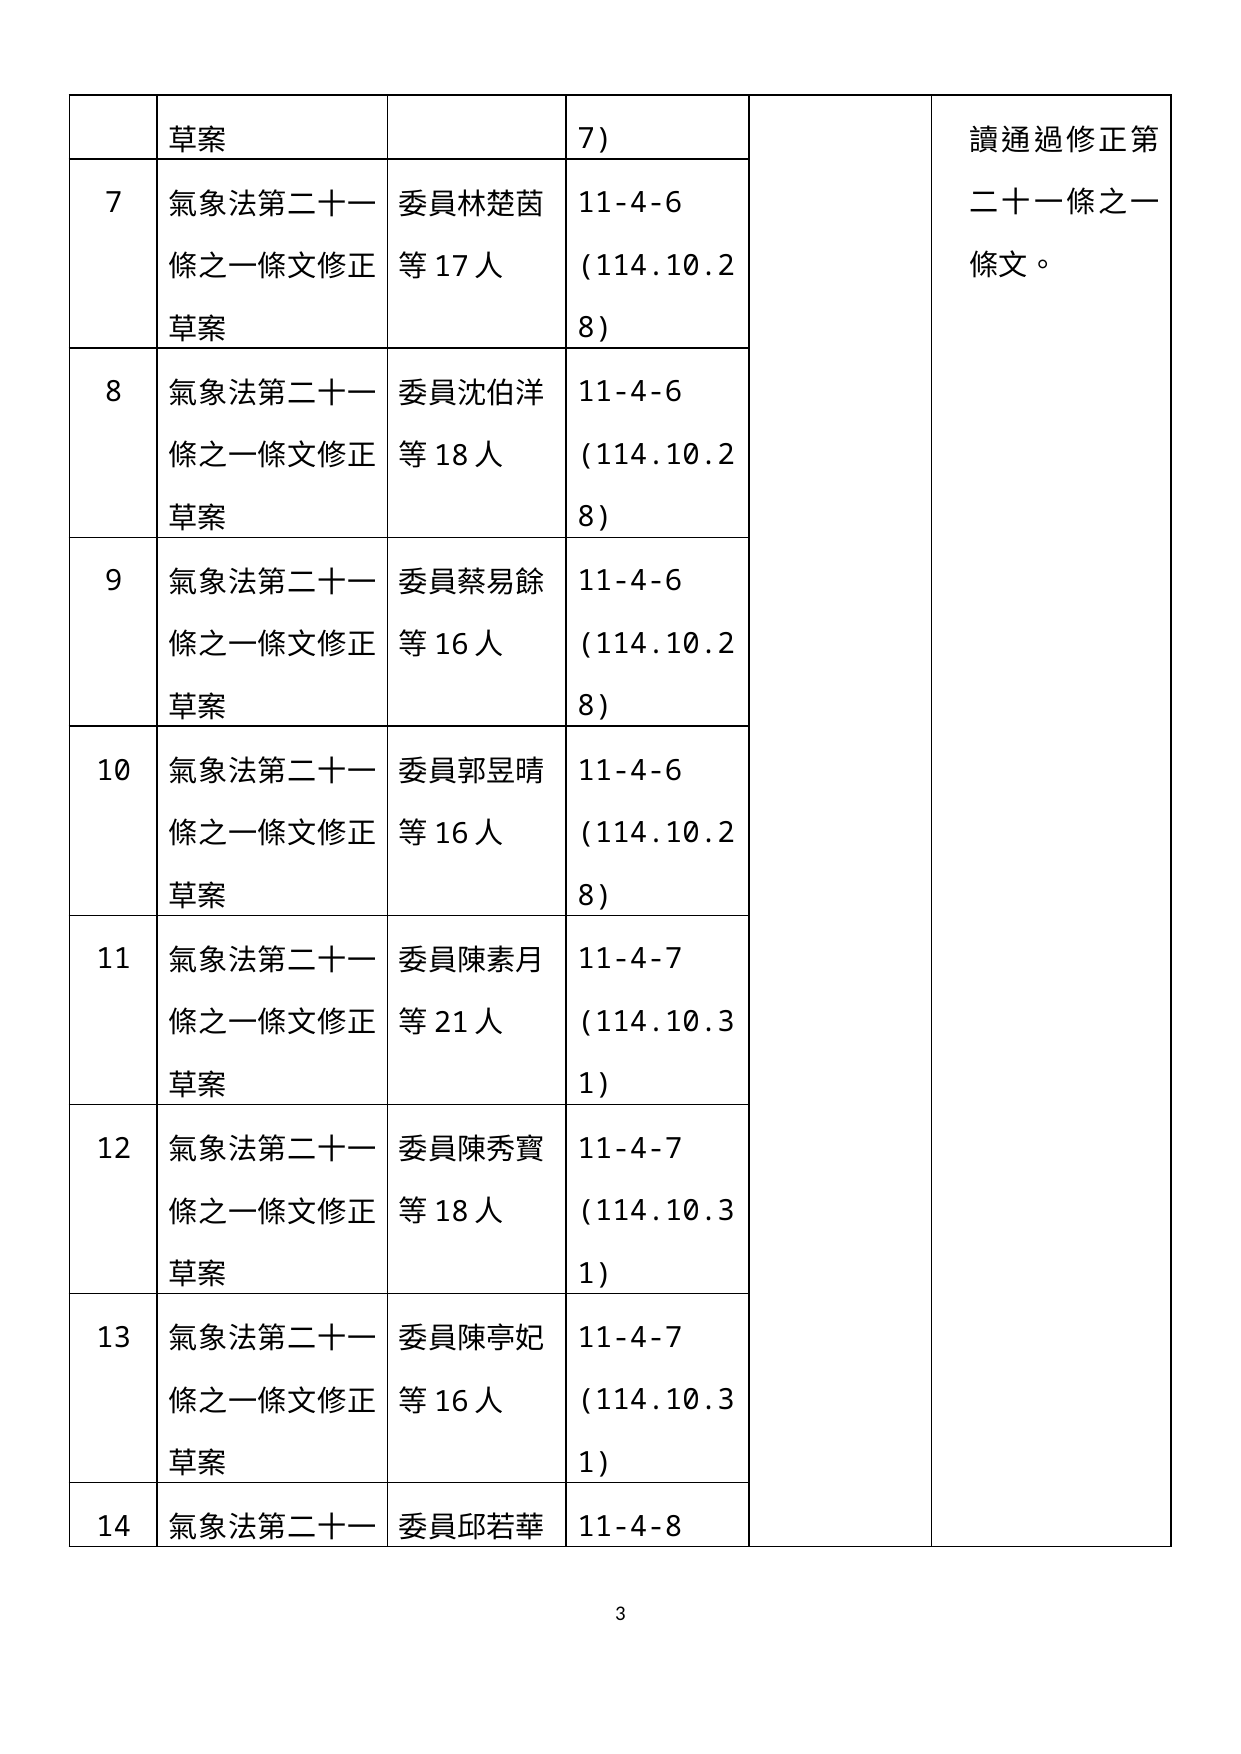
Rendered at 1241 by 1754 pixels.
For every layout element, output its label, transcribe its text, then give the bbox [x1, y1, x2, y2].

table_cell 委員陳秀寳等18人 [388, 1105, 565, 1293]
table_cell 氣象法第二十一條之一條文修正草案 [158, 1294, 387, 1482]
table_cell 氣象法第二十一條之一條文修正草案 [158, 160, 387, 347]
table_cell 11-4-6 (114.10.28) [567, 727, 748, 914]
table_cell 氣象法第二十一條之一條文修正草案 [158, 349, 387, 536]
table_cell 委員陳亭妃等16人 [388, 1294, 565, 1482]
table_cell 委員沈伯洋等18人 [388, 349, 565, 536]
table_cell 12 [70, 1105, 156, 1293]
table_cell 14 [70, 1483, 156, 1546]
table_cell 委員陳素月等21人 [388, 916, 565, 1103]
table_cell 氣象法第二十一條之一條文修正草案 [158, 1105, 387, 1293]
table_cell 9 [70, 538, 156, 725]
table_cell 讀通過修正第二十一條之一條文。 [932, 96, 1170, 1546]
table_cell 委員郭昱晴等16人 [388, 727, 565, 914]
table_cell 11-4-6 (114.10.28) [567, 349, 748, 536]
table_cell 11-4-6 (114.10.28) [567, 538, 748, 725]
table_cell 委員林楚茵等17人 [388, 160, 565, 347]
table_cell 委員蔡易餘等16人 [388, 538, 565, 725]
table_cell 11-4-7 (114.10.31) [567, 916, 748, 1103]
table_cell 11-4-6 (114.10.28) [567, 160, 748, 347]
table_cell [388, 96, 565, 158]
table_cell 11 [70, 916, 156, 1103]
table_cell 13 [70, 1294, 156, 1482]
table_cell 10 [70, 727, 156, 914]
table_cell [70, 96, 156, 158]
table_cell 11-4-7 (114.10.31) [567, 1294, 748, 1482]
table_cell 7 [70, 160, 156, 347]
table_cell 8 [70, 349, 156, 536]
table_cell 11-4-7 (114.10.31) [567, 1105, 748, 1293]
table_cell 委員邱若華 [388, 1483, 565, 1546]
table_cell [750, 96, 931, 1546]
table_cell 氣象法第二十一 [158, 1483, 387, 1546]
table_cell 氣象法第二十一條之一條文修正草案 [158, 727, 387, 914]
table_cell 7) [567, 96, 748, 158]
table_cell 氣象法第二十一條之一條文修正草案 [158, 538, 387, 725]
table_cell 11-4-8 [567, 1483, 748, 1546]
table_cell 草案 [158, 96, 387, 158]
table_cell 氣象法第二十一條之一條文修正草案 [158, 916, 387, 1103]
